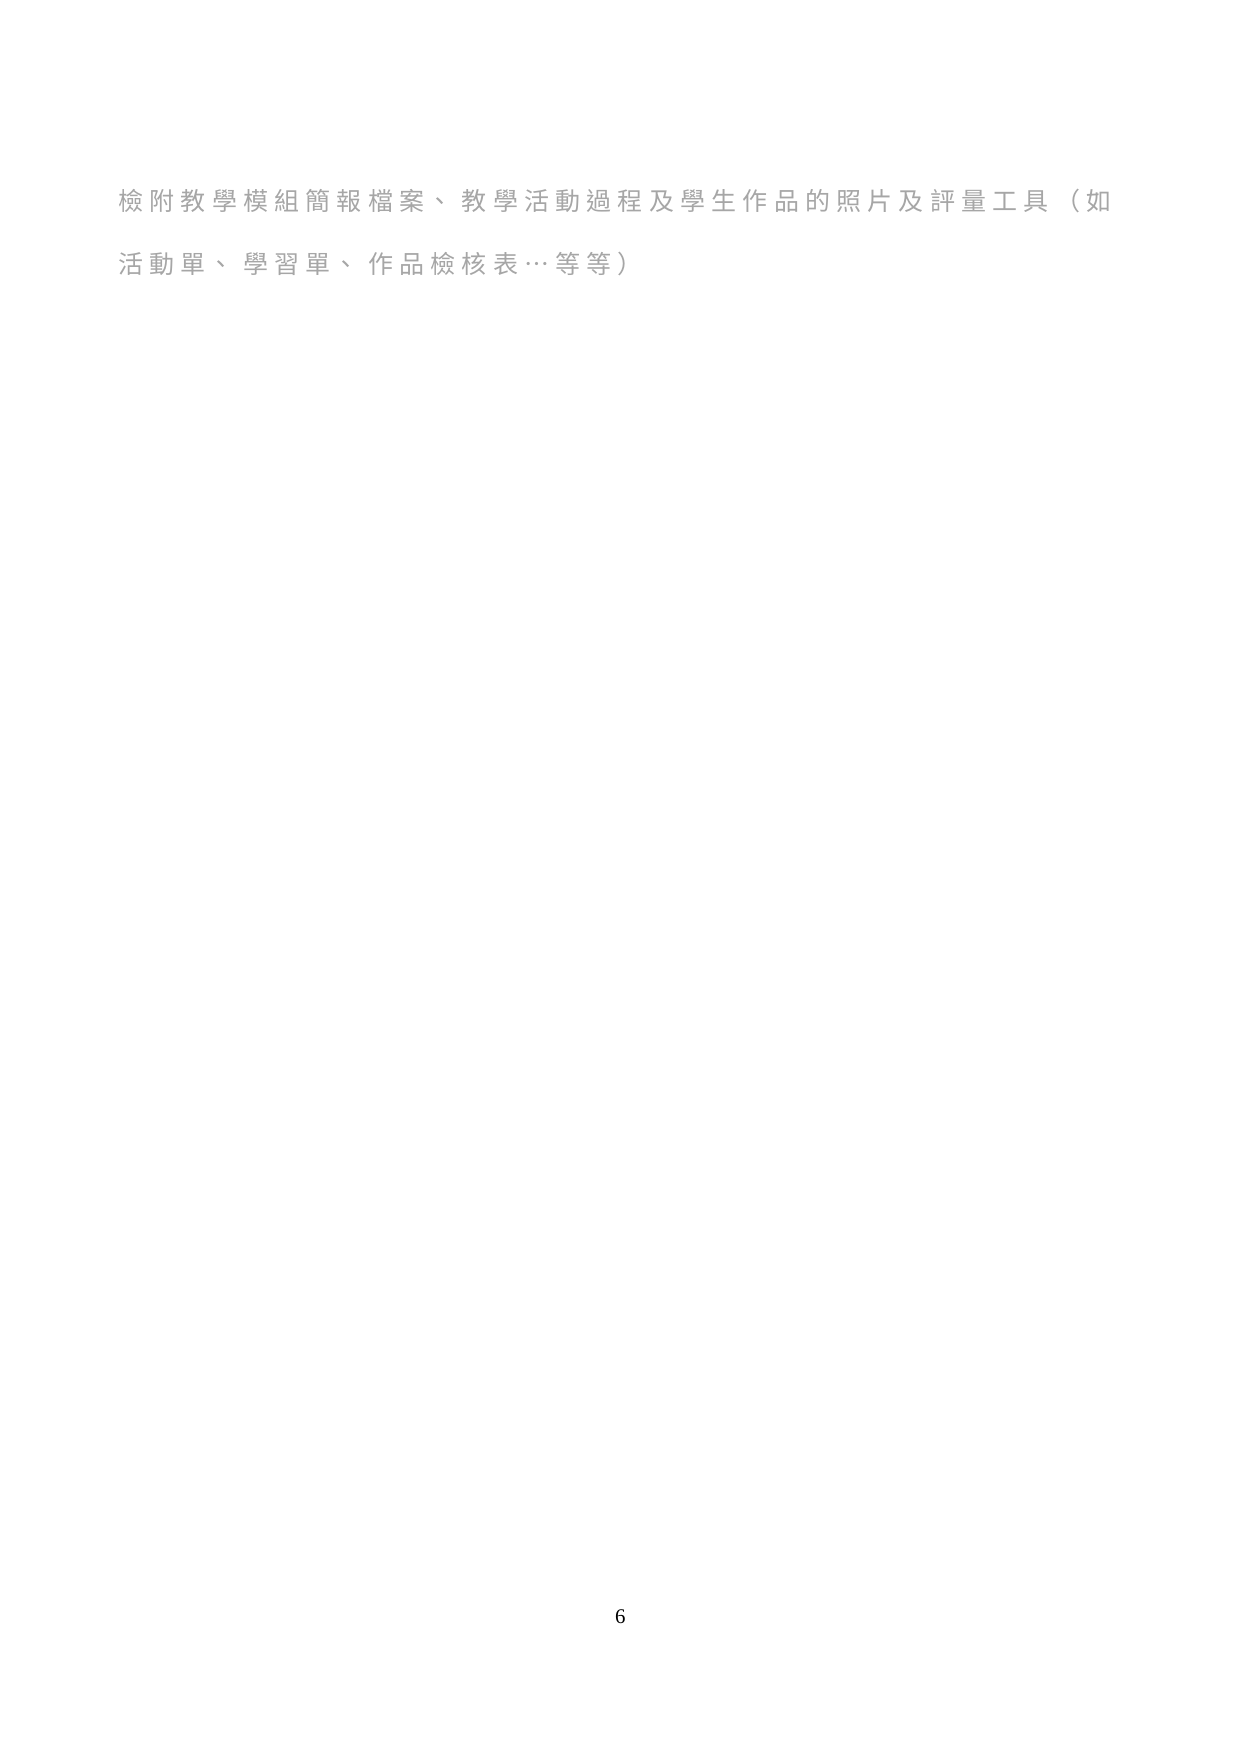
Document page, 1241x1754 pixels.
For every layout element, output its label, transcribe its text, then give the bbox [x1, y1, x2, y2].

text 檢附教學模組簡報檔案、教學活動過程及學生作品的照片及評量工具（如活動單、學習單、作品檢核表…等等） [115, 158, 1125, 283]
